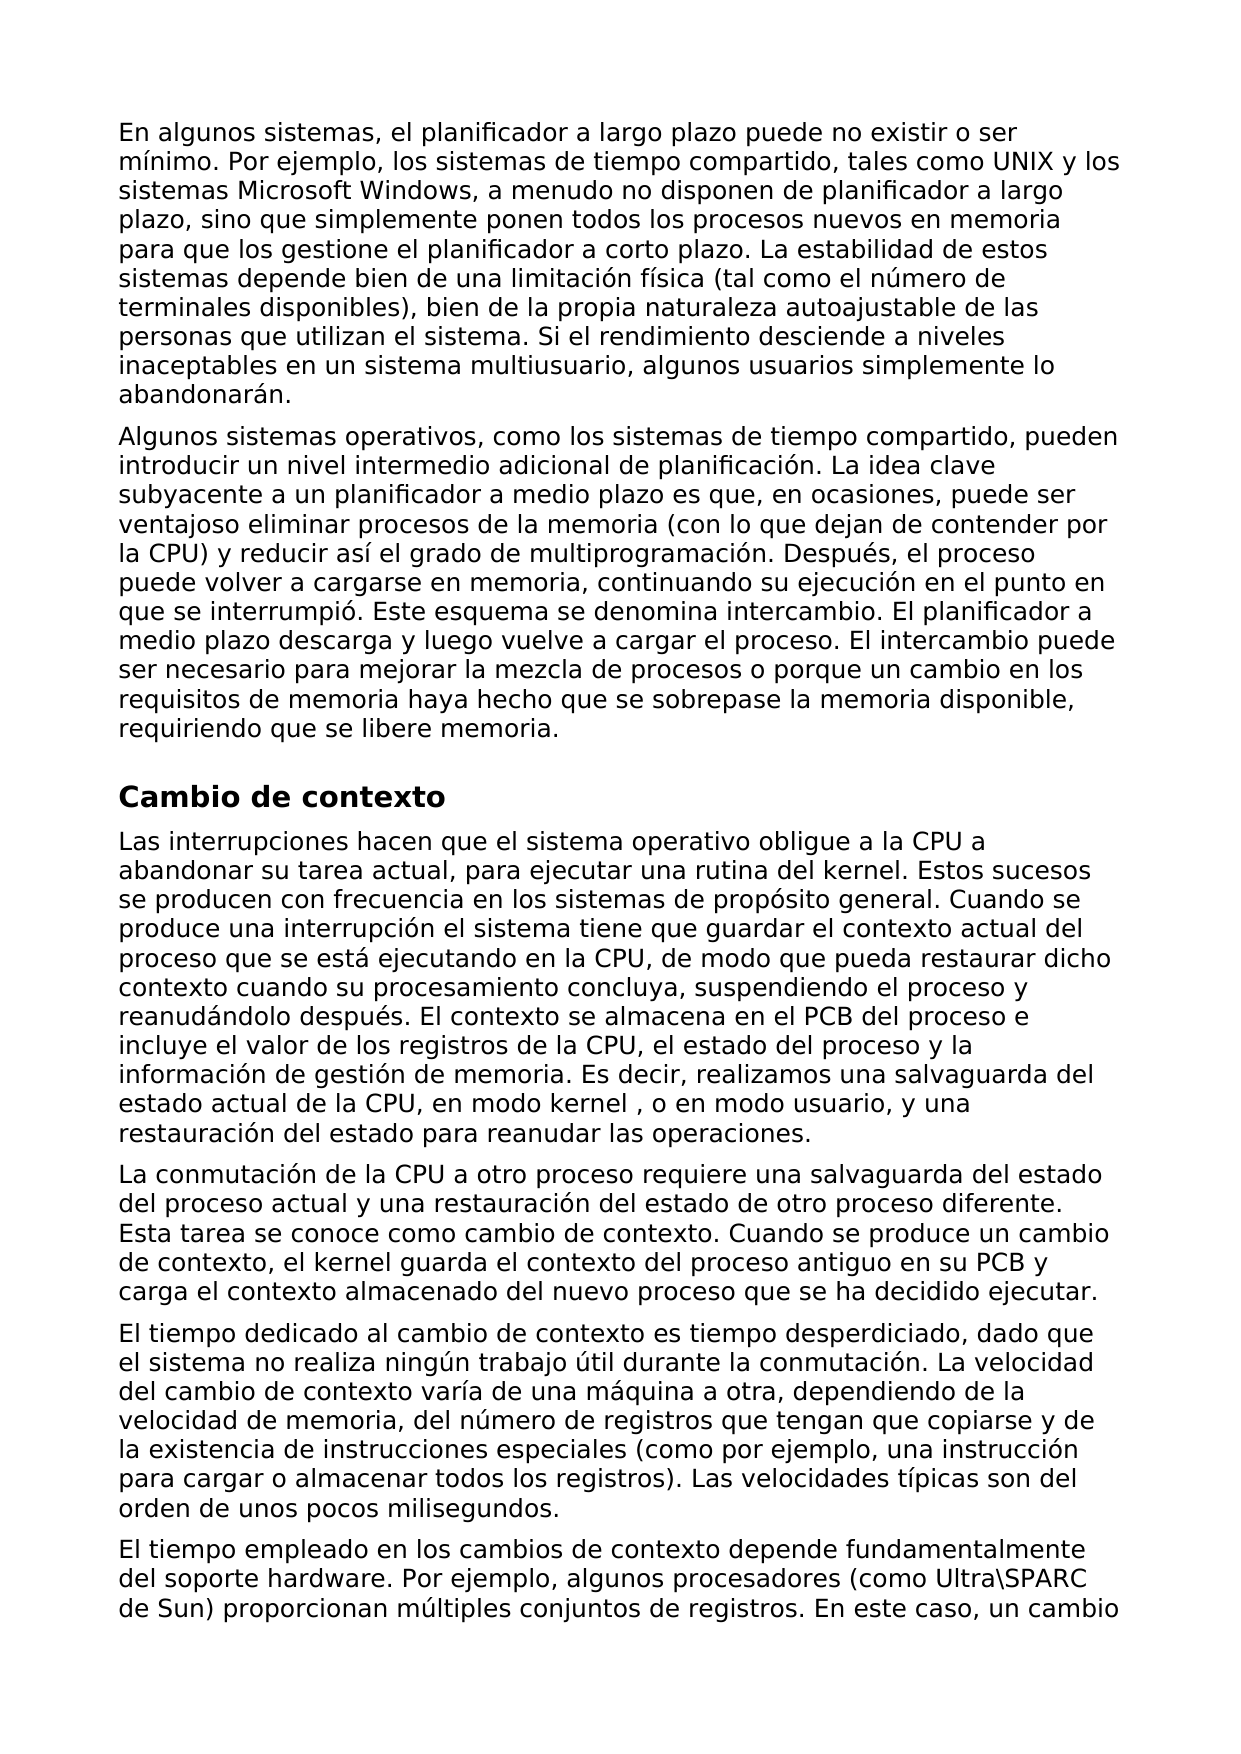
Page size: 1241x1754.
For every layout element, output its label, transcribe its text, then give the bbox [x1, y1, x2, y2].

text Algunos sistemas operativos, como los sistemas de tiempo compartido, pueden introducir un nivel intermedio adicional de planificación. La idea clave subyacente a un planificador a medio plazo es que, en ocasiones, puede ser ventajoso eliminar procesos de la memoria (con lo que dejan de contender por la CPU) y reducir así el grado de multiprogramación. Después, el proceso puede volver a cargarse en memoria, continuando su ejecución en el punto en que se interrumpió. Este esquema se denomina intercambio. El planificador a medio plazo descarga y luego vuelve a cargar el proceso. El intercambio puede ser necesario para mejorar la mezcla de procesos o porque un cambio en los requisitos de memoria haya hecho que se sobrepase la memoria disponible, requiriendo que se libere memoria. [118, 422, 1122, 743]
subtitle Cambio de contexto [118, 781, 1122, 814]
text En algunos sistemas, el planificador a largo plazo puede no existir o ser mínimo. Por ejemplo, los sistemas de tiempo compartido, tales como UNIX y los sistemas Microsoft Windows, a menudo no disponen de planificador a largo plazo, sino que simplemente ponen todos los procesos nuevos en memoria para que los gestione el planificador a corto plazo. La estabilidad de estos sistemas depende bien de una limitación física (tal como el número de terminales disponibles), bien de la propia naturaleza autoajustable de las personas que utilizan el sistema. Si el rendimiento desciende a niveles inaceptables en un sistema multiusuario, algunos usuarios simplemente lo abandonarán. [118, 118, 1122, 410]
text El tiempo dedicado al cambio de contexto es tiempo desperdiciado, dado que el sistema no realiza ningún trabajo útil durante la conmutación. La velocidad del cambio de contexto varía de una máquina a otra, dependiendo de la velocidad de memoria, del número de registros que tengan que copiarse y de la existencia de instrucciones especiales (como por ejemplo, una instrucción para cargar o almacenar todos los registros). Las velocidades típicas son del orden de unos pocos milisegundos. [118, 1319, 1122, 1523]
text El tiempo empleado en los cambios de contexto depende fundamentalmente del soporte hardware. Por ejemplo, algunos procesadores (como Ultra\SPARC de Sun) proporcionan múltiples conjuntos de registros. En este caso, un cambio [118, 1535, 1122, 1623]
text Las interrupciones hacen que el sistema operativo obligue a la CPU a abandonar su tarea actual, para ejecutar una rutina del kernel. Estos sucesos se producen con frecuencia en los sistemas de propósito general. Cuando se produce una interrupción el sistema tiene que guardar el contexto actual del proceso que se está ejecutando en la CPU, de modo que pueda restaurar dicho contexto cuando su procesamiento concluya, suspendiendo el proceso y reanudándolo después. El contexto se almacena en el PCB del proceso e incluye el valor de los registros de la CPU, el estado del proceso y la información de gestión de memoria. Es decir, realizamos una salvaguarda del estado actual de la CPU, en modo kernel , o en modo usuario, y una restauración del estado para reanudar las operaciones. [118, 827, 1122, 1148]
text La conmutación de la CPU a otro proceso requiere una salvaguarda del estado del proceso actual y una restauración del estado de otro proceso diferente. Esta tarea se conoce como cambio de contexto. Cuando se produce un cambio de contexto, el kernel guarda el contexto del proceso antiguo en su PCB y carga el contexto almacenado del nuevo proceso que se ha decidido ejecutar. [118, 1160, 1122, 1306]
